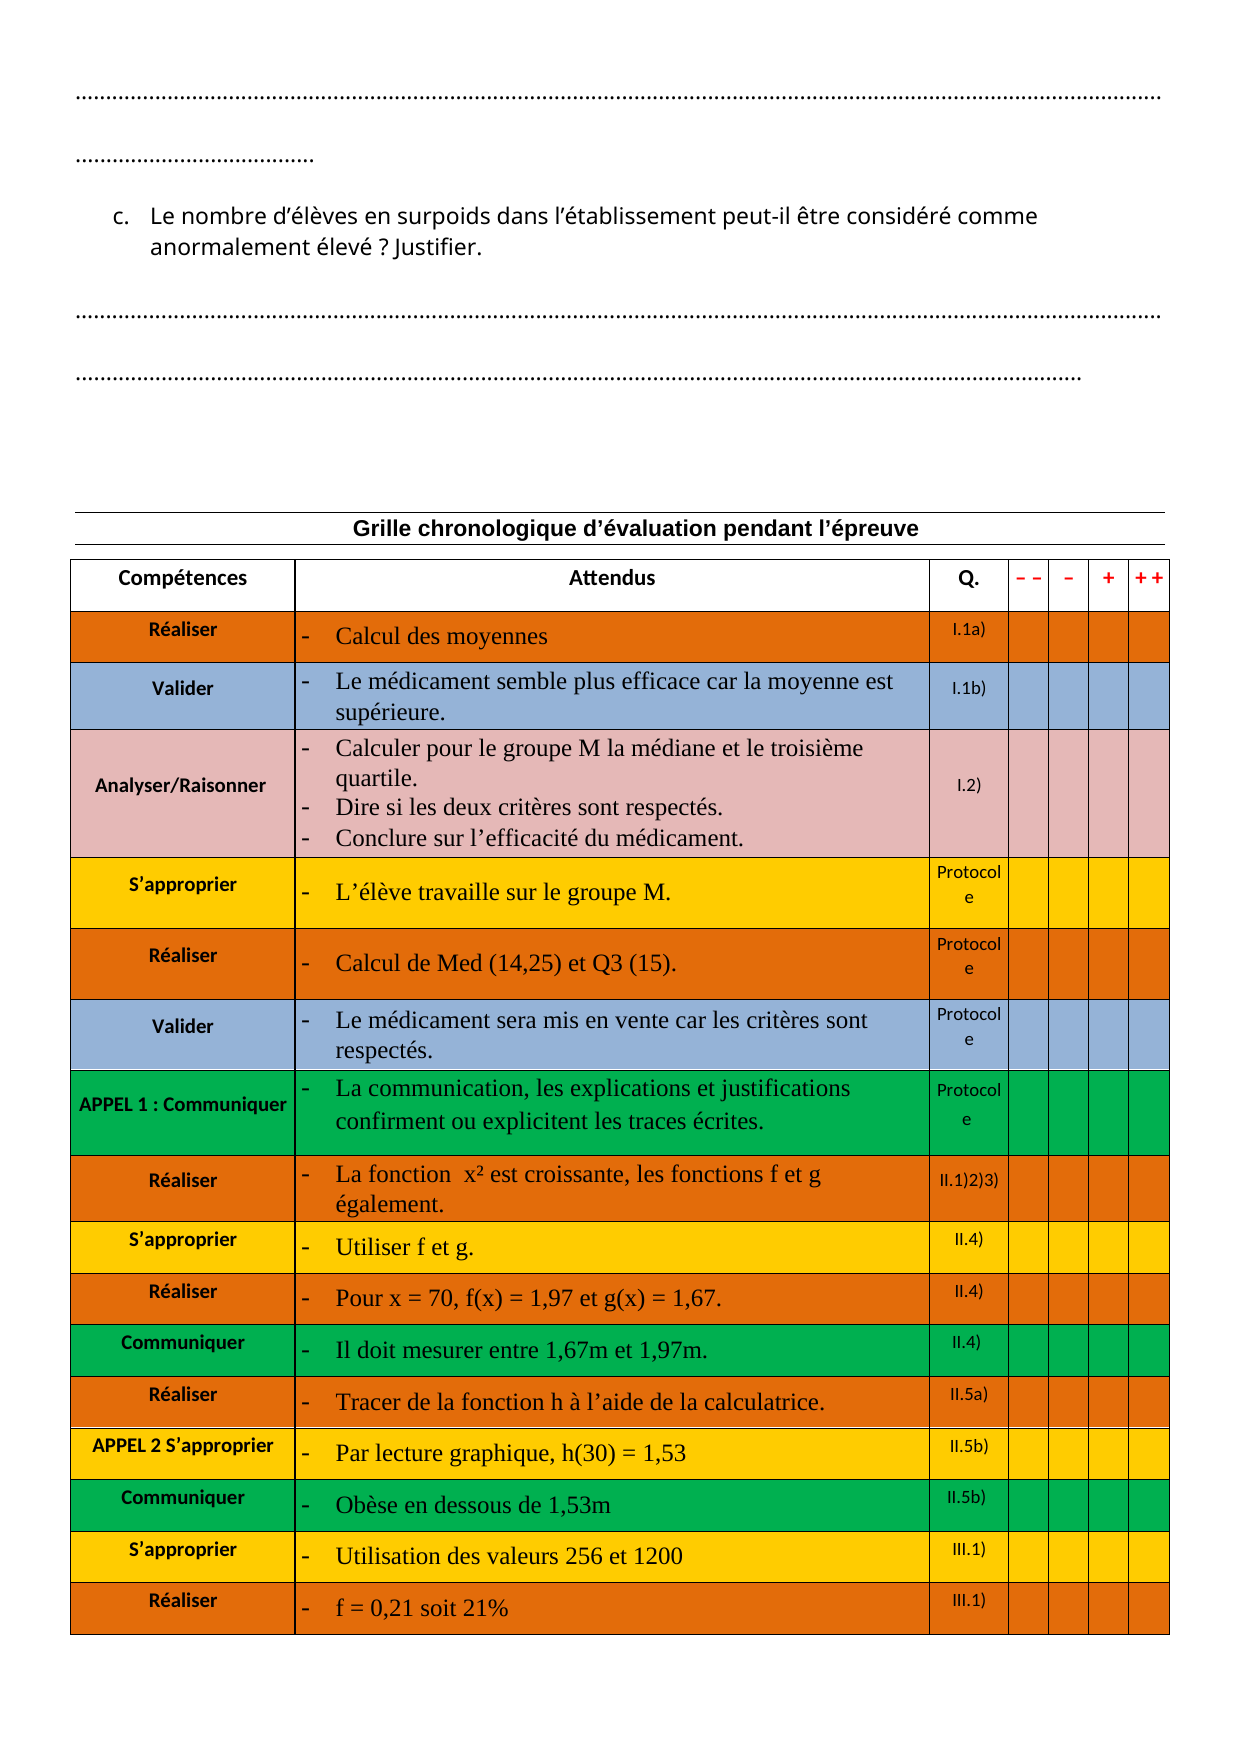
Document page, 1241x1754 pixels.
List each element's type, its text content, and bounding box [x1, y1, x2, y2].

table_cell I.1b) [930, 663, 1008, 729]
table_cell [1129, 612, 1169, 662]
table_cell [1009, 1377, 1048, 1427]
table_cell [1129, 663, 1169, 729]
table_cell Par lecture graphique, h(30) = 1,53 [296, 1429, 929, 1479]
table_cell [1049, 1583, 1088, 1634]
table_cell Utilisation des valeurs 256 et 1200 [296, 1532, 929, 1582]
table_cell [1129, 1071, 1169, 1155]
table_cell [1049, 1325, 1088, 1376]
table_cell Calculer pour le groupe M la médiane et le troisième quartile. Dire si les deux critères sont respectés. Conclure sur l’efficacité du médicament. [296, 730, 929, 857]
table_cell Le médicament semble plus efficace car la moyenne est supérieure. [296, 663, 929, 729]
table_cell [1009, 1000, 1048, 1069]
table_header Attendus [296, 560, 929, 611]
table_cell II.1)2)3) [930, 1156, 1008, 1221]
table_cell [1129, 1583, 1169, 1634]
table_cell Réaliser [71, 1274, 294, 1324]
table_cell [1089, 1532, 1128, 1582]
table_cell [1129, 929, 1169, 999]
table_cell II.5a) [930, 1377, 1008, 1427]
table_cell APPEL 2 S’approprier [71, 1429, 294, 1479]
table_cell Valider [71, 1000, 294, 1069]
table_cell [1089, 663, 1128, 729]
table_cell [1009, 1480, 1048, 1531]
table_cell [1089, 1377, 1128, 1427]
table_cell S’approprier [71, 1222, 294, 1273]
table_cell [1049, 1377, 1088, 1427]
table_cell [1089, 1429, 1128, 1479]
text ….................................................................................................................................................................................................................................................................................................................................................. [75, 294, 1165, 387]
table_cell [1049, 929, 1088, 999]
table_cell [1049, 858, 1088, 928]
table_cell [1129, 1274, 1169, 1324]
table_cell [1129, 730, 1169, 857]
table_cell [1089, 730, 1128, 857]
table_cell [1009, 1274, 1048, 1324]
table_cell Valider [71, 663, 294, 729]
table_cell [1129, 1429, 1169, 1479]
table_cell [1049, 1156, 1088, 1221]
table_cell [1129, 1377, 1169, 1427]
table_cell La fonction x² est croissante, les fonctions f et g également. [296, 1156, 929, 1221]
table_cell La communication, les explications et justifications confirment ou explicitent les traces écrites. [296, 1071, 929, 1155]
table_cell II.4) [930, 1325, 1008, 1376]
table_cell [1089, 1156, 1128, 1221]
table_cell Tracer de la fonction h à l’aide de la calculatrice. [296, 1377, 929, 1427]
table_cell [1129, 1325, 1169, 1376]
table_cell [1089, 1274, 1128, 1324]
table_cell Communiquer [71, 1480, 294, 1531]
table_cell II.5b) [930, 1480, 1008, 1531]
table_cell f = 0,21 soit 21% [296, 1583, 929, 1634]
table_cell [1049, 1429, 1088, 1479]
table_cell Il doit mesurer entre 1,67m et 1,97m. [296, 1325, 929, 1376]
table_cell Réaliser [71, 1156, 294, 1221]
table_cell Protocole [930, 1000, 1008, 1069]
table_cell [1089, 612, 1128, 662]
table_cell [1009, 1071, 1048, 1155]
table_cell Protocole [930, 929, 1008, 999]
table_cell Protocole [930, 858, 1008, 928]
table_cell II.4) [930, 1274, 1008, 1324]
table_cell [1049, 612, 1088, 662]
table_cell II.4) [930, 1222, 1008, 1273]
table_cell [1089, 929, 1128, 999]
table_cell L’élève travaille sur le groupe M. [296, 858, 929, 928]
list Le nombre d’élèves en surpoids dans l’établissement peut-il être considéré comme anormalement élevé ? Justifier. [112, 200, 1165, 262]
table_cell III.1) [930, 1532, 1008, 1582]
table_cell [1089, 1000, 1128, 1069]
table_cell II.5b) [930, 1429, 1008, 1479]
table_cell Le médicament sera mis en vente car les critères sont respectés. [296, 1000, 929, 1069]
table_cell APPEL 1 : Communiquer [71, 1071, 294, 1155]
table_header Compétences [71, 560, 294, 611]
table_header + + [1129, 560, 1169, 611]
table_cell [1129, 1532, 1169, 1582]
table_header + [1089, 560, 1128, 611]
table_cell [1089, 1480, 1128, 1531]
table_cell [1009, 663, 1048, 729]
table_cell [1129, 858, 1169, 928]
table_cell [1049, 1222, 1088, 1273]
table_cell [1129, 1222, 1169, 1273]
table_header – – [1009, 560, 1048, 611]
table_cell Obèse en dessous de 1,53m [296, 1480, 929, 1531]
table_cell [1009, 858, 1048, 928]
table_cell Analyser/Raisonner [71, 730, 294, 857]
table_cell S’approprier [71, 858, 294, 928]
table_header – [1049, 560, 1088, 611]
table_cell Réaliser [71, 1377, 294, 1427]
table_cell [1009, 1156, 1048, 1221]
table_cell [1009, 612, 1048, 662]
table_cell [1009, 929, 1048, 999]
table_cell [1049, 1532, 1088, 1582]
table_cell [1089, 1071, 1128, 1155]
table_cell Pour x = 70, f(x) = 1,97 et g(x) = 1,67. [296, 1274, 929, 1324]
table_cell Réaliser [71, 1583, 294, 1634]
table_cell [1049, 1480, 1088, 1531]
table_cell [1089, 1583, 1128, 1634]
table_cell S’approprier [71, 1532, 294, 1582]
table_cell [1089, 1325, 1128, 1376]
table_cell [1089, 858, 1128, 928]
table_cell [1009, 1532, 1048, 1582]
table_cell [1009, 1429, 1048, 1479]
table_cell I.2) [930, 730, 1008, 857]
table_cell [1049, 1071, 1088, 1155]
table_cell [1009, 1325, 1048, 1376]
table_cell [1129, 1156, 1169, 1221]
table_cell [1009, 730, 1048, 857]
table_cell I.1a) [930, 612, 1008, 662]
table_cell Calcul des moyennes [296, 612, 929, 662]
table_cell Réaliser [71, 929, 294, 999]
table_cell Communiquer [71, 1325, 294, 1376]
table_cell [1049, 1000, 1088, 1069]
table_cell Utiliser f et g. [296, 1222, 929, 1273]
table_cell [1089, 1222, 1128, 1273]
table_cell [1049, 663, 1088, 729]
table_header Q. [930, 560, 1008, 611]
table_cell [1129, 1000, 1169, 1069]
table_cell Calcul de Med (14,25) et Q3 (15). [296, 929, 929, 999]
text Grille chronologique d’évaluation pendant l’épreuve [75, 513, 1165, 544]
table_cell [1049, 1274, 1088, 1324]
table_cell [1009, 1583, 1048, 1634]
table_cell Protocole [930, 1071, 1008, 1155]
table_cell [1049, 730, 1088, 857]
table_cell Réaliser [71, 612, 294, 662]
text …..................................................................................................................................................................................................................... [75, 75, 1165, 169]
table_cell III.1) [930, 1583, 1008, 1634]
table_cell [1129, 1480, 1169, 1531]
table_cell [1009, 1222, 1048, 1273]
